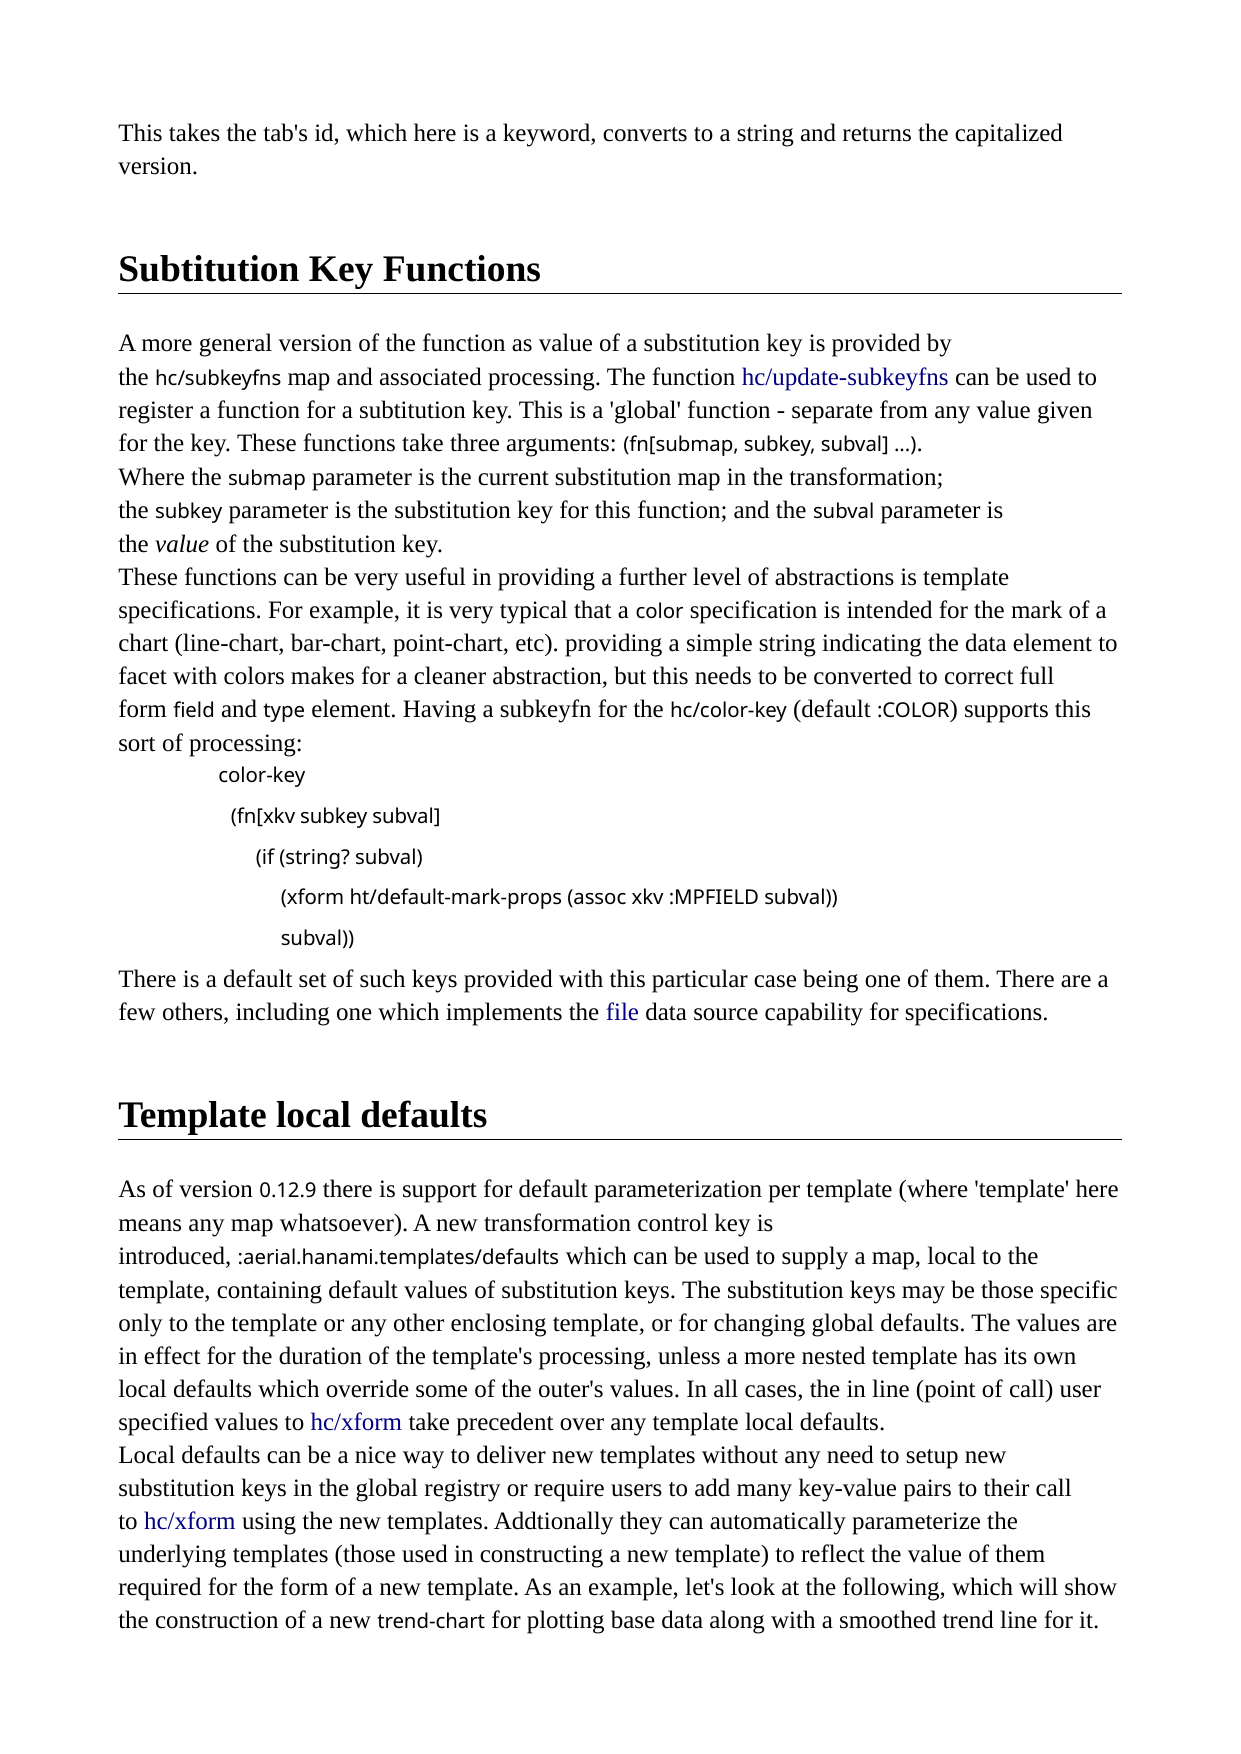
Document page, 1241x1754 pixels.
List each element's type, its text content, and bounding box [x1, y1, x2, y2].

text As of version 0.12.9 there is support for default parameterization per template (where 'template' here means any map whatsoever). A new transformation control key is introduced, :aerial.hanami.templates/defaults which can be used to supply a map, local to the template, containing default values of substitution keys. The substitution keys may be those specific only to the template or any other enclosing template, or for changing global defaults. The values are in effect for the duration of the template's processing, unless a more nested template has its own local defaults which override some of the outer's values. In all cases, the in line (point of call) user specified values to hc/xform take precedent over any template local defaults. [118, 1174, 1122, 1436]
text (fn[xkv subkey subval] [118, 802, 1122, 830]
text There is a default set of such keys provided with this particular case being one of them. There are a few others, including one which implements the file data source capability for specifications. [118, 964, 1122, 1026]
text color-key [118, 761, 1122, 789]
text subval)) [118, 923, 1122, 952]
text Where the submap parameter is the current substitution map in the transformation; the subkey parameter is the substitution key for this function; and the subval parameter is the value of the substitution key. [118, 462, 1122, 558]
text A more general version of the function as value of a substitution key is provided by the hc/subkeyfns map and associated processing. The function hc/update-subkeyfns can be used to register a function for a subtitution key. This is a 'global' function - separate from any value given for the key. These functions take three arguments: (fn[submap, subkey, subval] ...). [118, 328, 1122, 457]
text (if (string? subval) [118, 842, 1122, 870]
subtitle Subtitution Key Functions [118, 247, 1122, 293]
text These functions can be very useful in providing a further level of abstractions is template specifications. For example, it is very typical that a color specification is intended for the mark of a chart (line-chart, bar-chart, point-chart, etc). providing a simple string indicating the data element to facet with colors makes for a cleaner abstraction, but this needs to be converted to correct full form field and type element. Having a subkeyfn for the hc/color-key (default :COLOR) supports this sort of processing: [118, 562, 1122, 757]
text (xform ht/default-mark-props (assoc xkv :MPFIELD subval)) [118, 883, 1122, 911]
text Local defaults can be a nice way to deliver new templates without any need to setup new substitution keys in the global registry or require users to add many key-value pairs to their call to hc/xform using the new templates. Addtionally they can automatically parameterize the underlying templates (those used in constructing a new template) to reflect the value of them required for the form of a new template. As an example, let's look at the following, which will show the construction of a new trend-chart for plotting base data along with a smoothed trend line for it. [118, 1440, 1122, 1634]
text This takes the tab's id, which here is a keyword, converts to a string and returns the capitalized version. [118, 118, 1122, 180]
subtitle Template local defaults [118, 1093, 1122, 1139]
